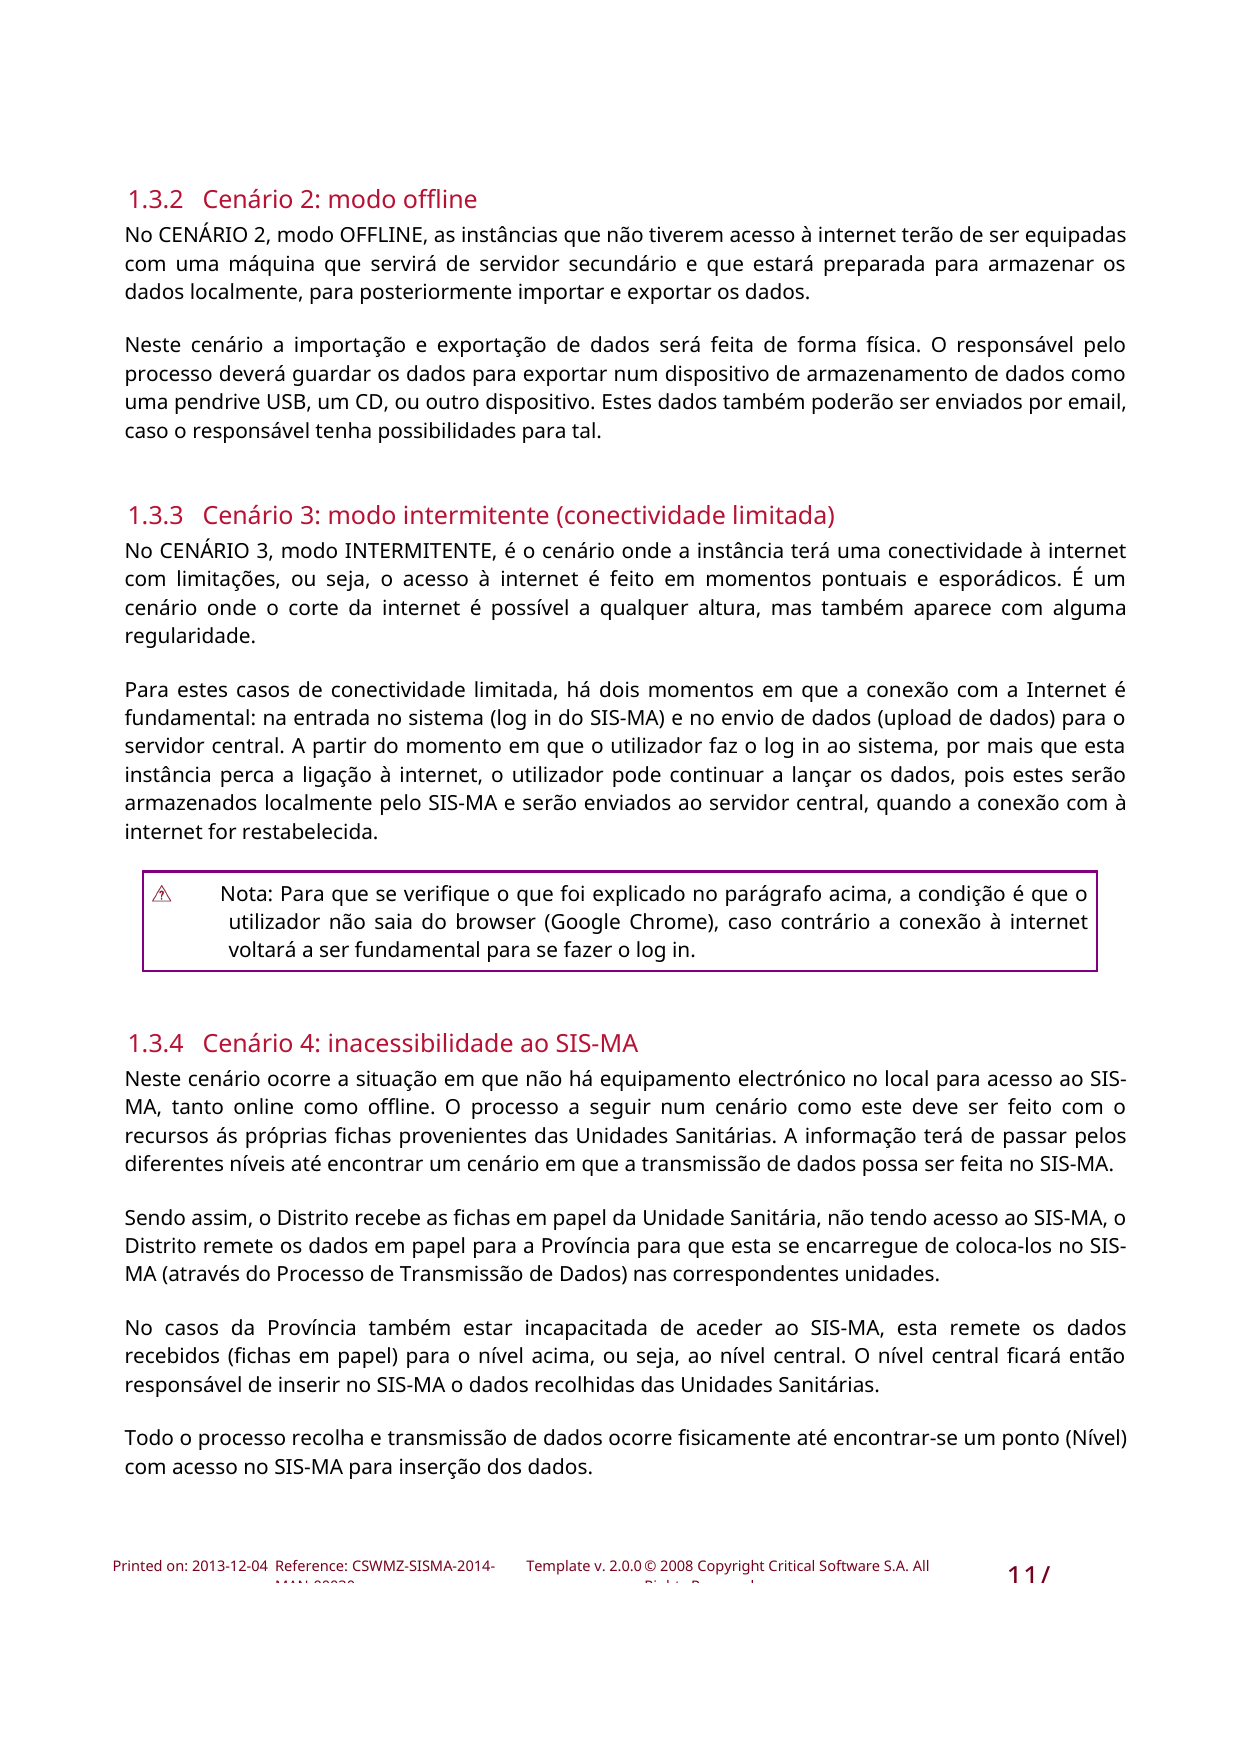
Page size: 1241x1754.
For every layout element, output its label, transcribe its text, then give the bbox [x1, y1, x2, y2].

picture [151, 884, 172, 902]
text No casos da Província também estar incapacitada de aceder ao SIS-MA, esta remete os dados recebidos (fichas em papel) para o nível acima, ou seja, ao nível central. O nível central ficará então responsável de inserir no SIS-MA o dados recolhidas das Unidades Sanitárias. [124, 1313, 1128, 1398]
text Neste cenário ocorre a situação em que não há equipamento electrónico no local para acesso ao SIS-MA, tanto online como offline. O processo a seguir num cenário como este deve ser feito com o recursos ás próprias fichas provenientes das Unidades Sanitárias. A informação terá de passar pelos diferentes níveis até encontrar um cenário em que a transmissão de dados possa ser feita no SIS-MA. [124, 1064, 1128, 1178]
text Neste cenário a importação e exportação de dados será feita de forma física. O responsável pelo processo deverá guardar os dados para exportar num dispositivo de armazenamento de dados como uma pendrive USB, um CD, ou outro dispositivo. Estes dados também poderão ser enviados por email, caso o responsável tenha possibilidades para tal. [124, 331, 1128, 444]
text Para estes casos de conectividade limitada, há dois momentos em que a conexão com a Internet é fundamental: na entrada no sistema (log in do SIS-MA) e no envio de dados (upload de dados) para o servidor central. A partir do momento em que o utilizador faz o log in ao sistema, por mais que esta instância perca a ligação à internet, o utilizador pode continuar a lançar os dados, pois estes serão armazenados localmente pelo SIS-MA e serão enviados ao servidor central, quando a conexão com à internet for restabelecida. [124, 675, 1128, 845]
subtitle Cenário 2: modo offline [127, 182, 1128, 216]
subtitle Cenário 3: modo intermitente (conectividade limitada) [127, 498, 1128, 532]
text No CENÁRIO 2, modo OFFLINE, as instâncias que não tiverem acesso à internet terão de ser equipadas com uma máquina que servirá de servidor secundário e que estará preparada para armazenar os dados localmente, para posteriormente importar e exportar os dados. [124, 220, 1128, 306]
text Sendo assim, o Distrito recebe as fichas em papel da Unidade Sanitária, não tendo acesso ao SIS-MA, o Distrito remete os dados em papel para a Província para que esta se encarregue de coloca-los no SIS-MA (através do Processo de Transmissão de Dados) nas correspondentes unidades. [124, 1203, 1128, 1288]
text No CENÁRIO 3, modo INTERMITENTE, é o cenário onde a instância terá uma conectividade à internet com limitações, ou seja, o acesso à internet é feito em momentos pontuais e esporádicos. É um cenário onde o corte da internet é possível a qualquer altura, mas também aparece com alguma regularidade. [124, 536, 1128, 650]
list Nota: Para que se verifique o que foi explicado no parágrafo acima, a condição é que o utilizador não saia do browser (Google Chrome), caso contrário a conexão à internet voltará a ser fundamental para se fazer o log in. [144, 873, 1096, 970]
text Todo o processo recolha e transmissão de dados ocorre fisicamente até encontrar-se um ponto (Nível) com acesso no SIS-MA para inserção dos dados. [124, 1423, 1128, 1480]
subtitle Cenário 4: inacessibilidade ao SIS-MA [127, 1026, 1128, 1060]
